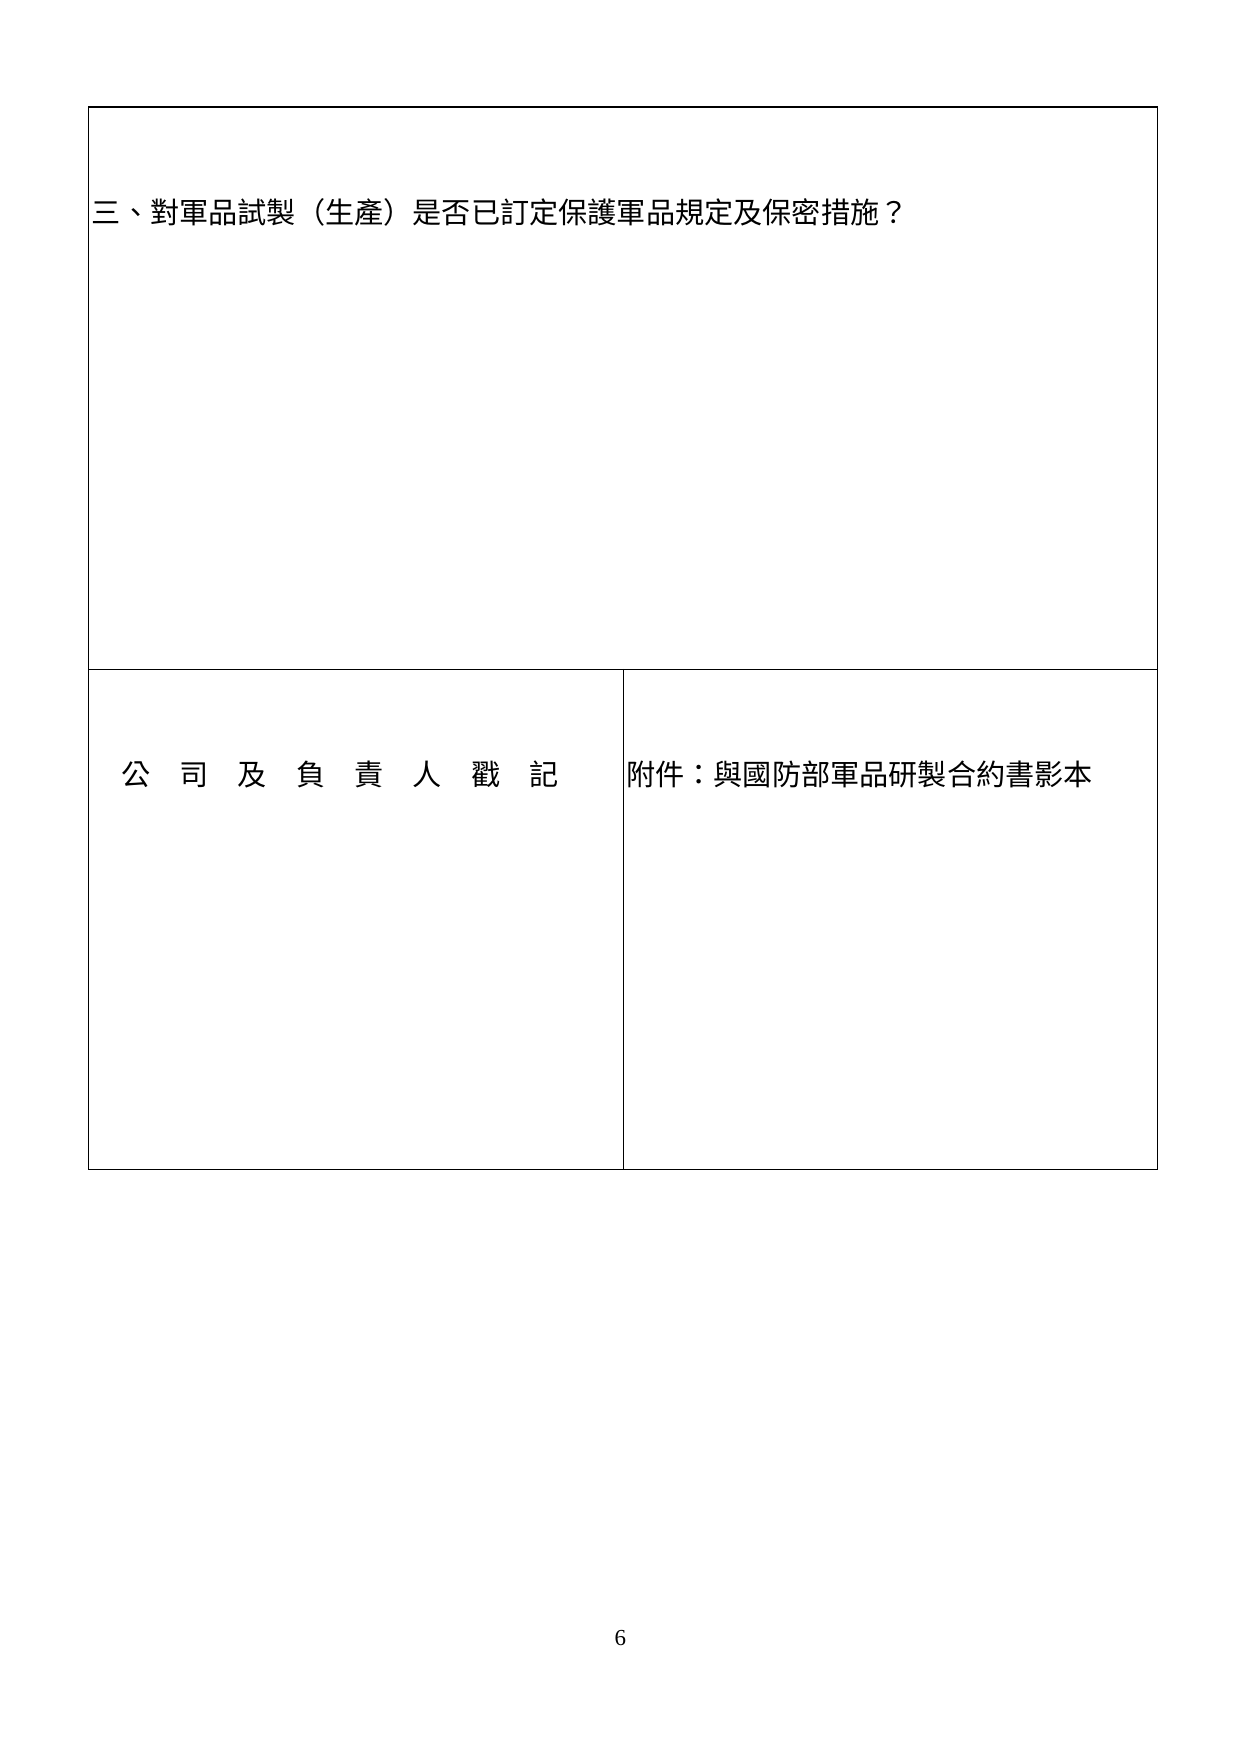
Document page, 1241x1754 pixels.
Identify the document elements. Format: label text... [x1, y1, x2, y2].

table_cell 附件：與國防部軍品研製合約書影本 [624, 670, 1157, 1169]
table_cell 三、對軍品試製（生產）是否已訂定保護軍品規定及保密措施？ [89, 108, 1157, 669]
table_cell 公 司 及 負 責 人 戳 記 [89, 670, 623, 1169]
